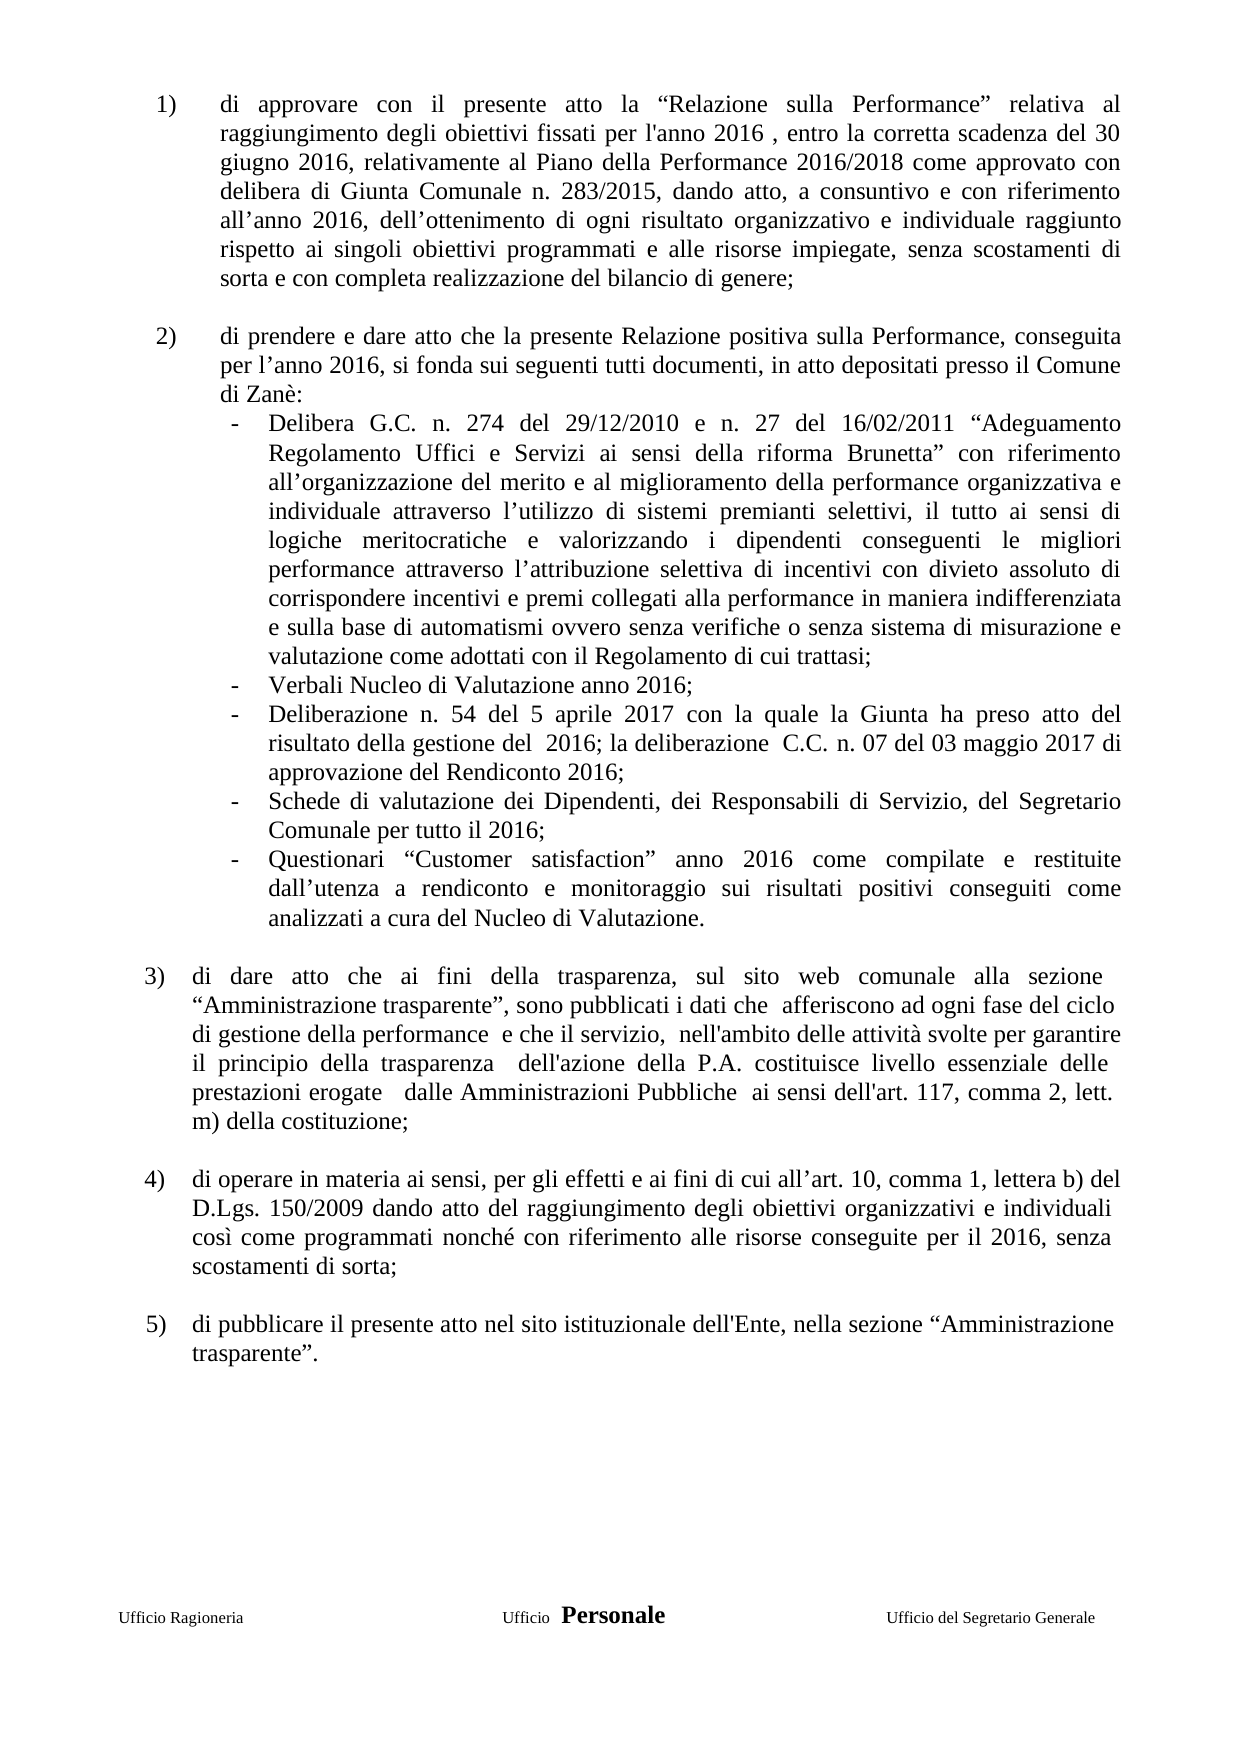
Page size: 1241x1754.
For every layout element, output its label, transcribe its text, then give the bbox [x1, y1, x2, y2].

text Ufficio Ragioneria Ufficio Personale Ufficio del Segretario Generale [118, 1600, 1122, 1629]
list Schede di valutazione dei Dipendenti, dei Responsabili di Servizio, del Segretario Comunale per tutto il 2016; [231, 786, 1122, 844]
list Delibera G.C. n. 274 del 29/12/2010 e n. 27 del 16/02/2011 “Adeguamento Regolamento Uffici e Servizi ai sensi della riforma Brunetta” con riferimento all’organizzazione del merito e al miglioramento della performance organizzativa e individuale attraverso l’utilizzo di sistemi premianti selettivi, il tutto ai sensi di logiche meritocratiche e valorizzando i dipendenti conseguenti le migliori performance attraverso l’attribuzione selettiva di incentivi con divieto assoluto di corrispondere incentivi e premi collegati alla performance in maniera indifferenziata e sulla base di automatismi ovvero senza verifiche o senza sistema di misurazione e valutazione come adottati con il Regolamento di cui trattasi; [231, 408, 1122, 670]
list Deliberazione n. 54 del 5 aprile 2017 con la quale la Giunta ha preso atto del risultato della gestione del 2016; la deliberazione C.C. n. 07 del 03 maggio 2017 di approvazione del Rendiconto 2016; [231, 699, 1122, 786]
list di approvare con il presente atto la “Relazione sulla Performance” relativa al raggiungimento degli obiettivi fissati per l'anno 2016 , entro la corretta scadenza del 30 giugno 2016, relativamente al Piano della Performance 2016/2018 come approvato con delibera di Giunta Comunale n. 283/2015, dando atto, a consuntivo e con riferimento all’anno 2016, dell’ottenimento di ogni risultato organizzativo e individuale raggiunto rispetto ai singoli obiettivi programmati e alle risorse impiegate, senza scostamenti di sorta e con completa realizzazione del bilancio di genere; [156, 89, 1122, 292]
list Verbali Nucleo di Valutazione anno 2016; [231, 670, 1122, 699]
list di prendere e dare atto che la presente Relazione positiva sulla Performance, conseguita per l’anno 2016, si fonda sui seguenti tutti documenti, in atto depositati presso il Comune di Zanè: [156, 321, 1122, 408]
text 4) di operare in materia ai sensi, per gli effetti e ai fini di cui all’art. 10, comma 1, lettera b) del D.Lgs. 150/2009 dando atto del raggiungimento degli obiettivi organizzativi e individuali così come programmati nonché con riferimento alle risorse conseguite per il 2016, senza scostamenti di sorta; [118, 1164, 1122, 1280]
text 3) di dare atto che ai fini della trasparenza, sul sito web comunale alla sezione “Amministrazione trasparente”, sono pubblicati i dati che afferiscono ad ogni fase del ciclo di gestione della performance e che il servizio, nell'ambito delle attività svolte per garantire il principio della trasparenza dell'azione della P.A. costituisce livello essenziale delle prestazioni erogate dalle Amministrazioni Pubbliche ai sensi dell'art. 117, comma 2, lett. m) della costituzione; [118, 961, 1122, 1135]
list Questionari “Customer satisfaction” anno 2016 come compilate e restituite dall’utenza a rendiconto e monitoraggio sui risultati positivi conseguiti come analizzati a cura del Nucleo di Valutazione. [231, 844, 1122, 931]
text 5) di pubblicare il presente atto nel sito istituzionale dell'Ente, nella sezione “Amministrazione trasparente”. [146, 1309, 1122, 1367]
